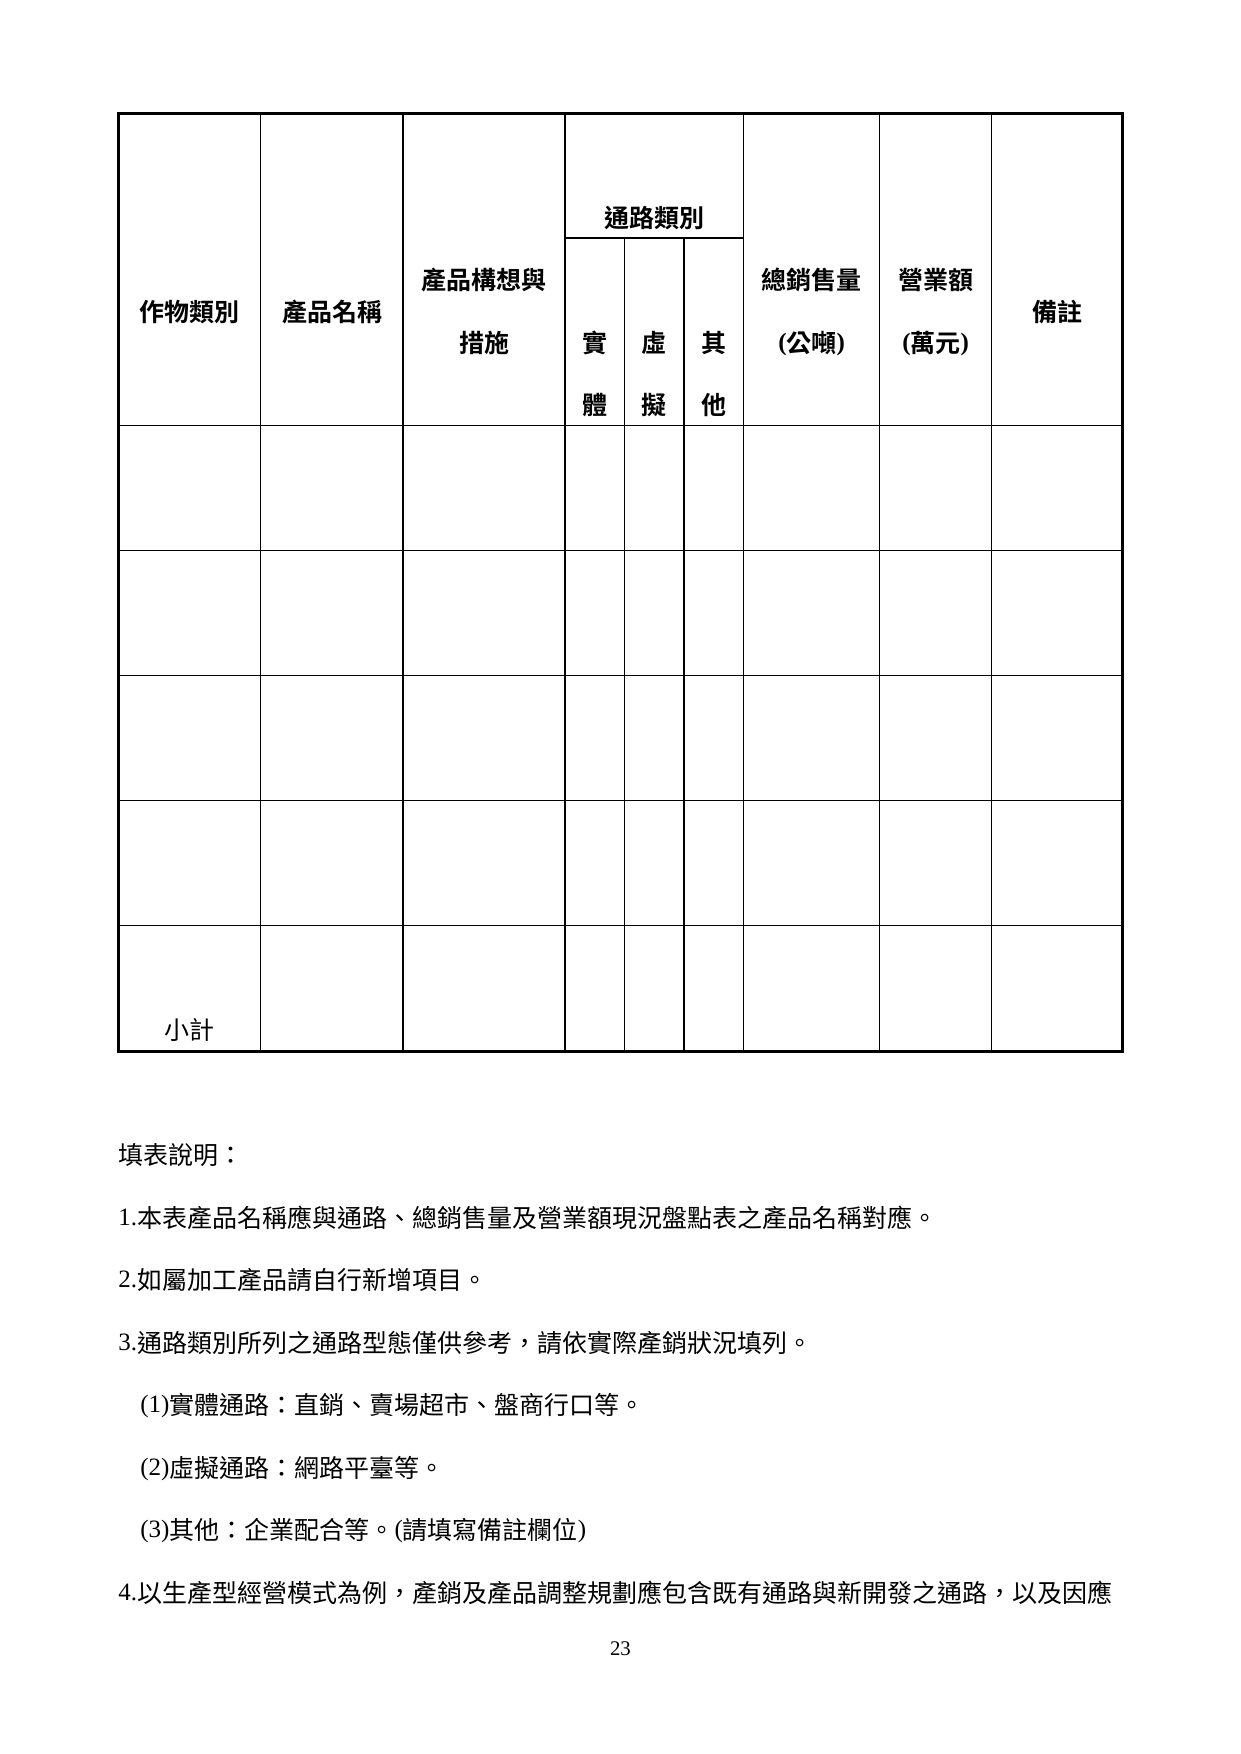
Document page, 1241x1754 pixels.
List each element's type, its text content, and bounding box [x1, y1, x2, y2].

table_cell [685, 926, 743, 1050]
table_cell [992, 676, 1121, 800]
table_cell [992, 926, 1121, 1050]
table_cell [744, 426, 879, 550]
table_cell [566, 551, 624, 675]
table_cell 實體 [566, 239, 624, 425]
text (1)實體通路：直銷、賣場超市、盤商行口等。 [140, 1362, 1122, 1425]
table_cell [744, 676, 879, 800]
table_cell [685, 676, 743, 800]
table_cell [625, 676, 683, 800]
table_cell [625, 801, 683, 925]
table_header 產品構想與措施 [404, 115, 564, 425]
table_cell [880, 551, 991, 675]
table_header 通路類別 [566, 115, 743, 237]
table_cell [625, 926, 683, 1050]
table_cell [880, 801, 991, 925]
table_cell 其他 [685, 239, 743, 425]
table_cell [261, 926, 402, 1050]
table_cell [404, 801, 564, 925]
table_cell [120, 676, 260, 800]
table_cell [261, 426, 402, 550]
table_cell [744, 801, 879, 925]
text (3)其他：企業配合等。(請填寫備註欄位) [140, 1487, 1122, 1550]
table_cell [566, 676, 624, 800]
table_cell [685, 551, 743, 675]
table_cell [566, 801, 624, 925]
table_cell [120, 801, 260, 925]
table_cell [566, 926, 624, 1050]
table_cell [992, 801, 1121, 925]
table_cell [404, 551, 564, 675]
table_header 營業額(萬元) [880, 115, 991, 425]
table_cell [880, 426, 991, 550]
table_cell [404, 676, 564, 800]
table_cell 小計 [120, 926, 260, 1050]
table_header 總銷售量(公噸) [744, 115, 879, 425]
text 1.本表產品名稱應與通路、總銷售量及營業額現況盤點表之產品名稱對應。 [118, 1175, 1122, 1237]
table_cell [744, 551, 879, 675]
table_cell [685, 801, 743, 925]
table_cell [744, 926, 879, 1050]
table_cell [992, 426, 1121, 550]
table_header 備註 [992, 115, 1121, 425]
table_cell [404, 426, 564, 550]
table_cell [880, 676, 991, 800]
table_cell [261, 676, 402, 800]
text 4.以生產型經營模式為例，產銷及產品調整規劃應包含既有通路與新開發之通路，以及因應 [118, 1550, 1122, 1612]
table_cell [120, 551, 260, 675]
text 3.通路類別所列之通路型態僅供參考，請依實際產銷狀況填列。 [118, 1300, 1122, 1362]
table_cell [880, 926, 991, 1050]
text 2.如屬加工產品請自行新增項目。 [118, 1237, 1122, 1300]
text (2)虛擬通路：網路平臺等。 [140, 1425, 1122, 1487]
text 填表說明： [118, 1112, 1122, 1175]
table_cell [120, 426, 260, 550]
table_cell [566, 426, 624, 550]
table_cell [625, 551, 683, 675]
table_cell [261, 551, 402, 675]
table_cell [404, 926, 564, 1050]
table_cell [992, 551, 1121, 675]
table_cell 虛擬 [625, 239, 683, 425]
table_cell [625, 426, 683, 550]
table_cell [685, 426, 743, 550]
table_cell [261, 801, 402, 925]
table_header 產品名稱 [261, 115, 402, 425]
table_header 作物類別 [120, 115, 260, 425]
